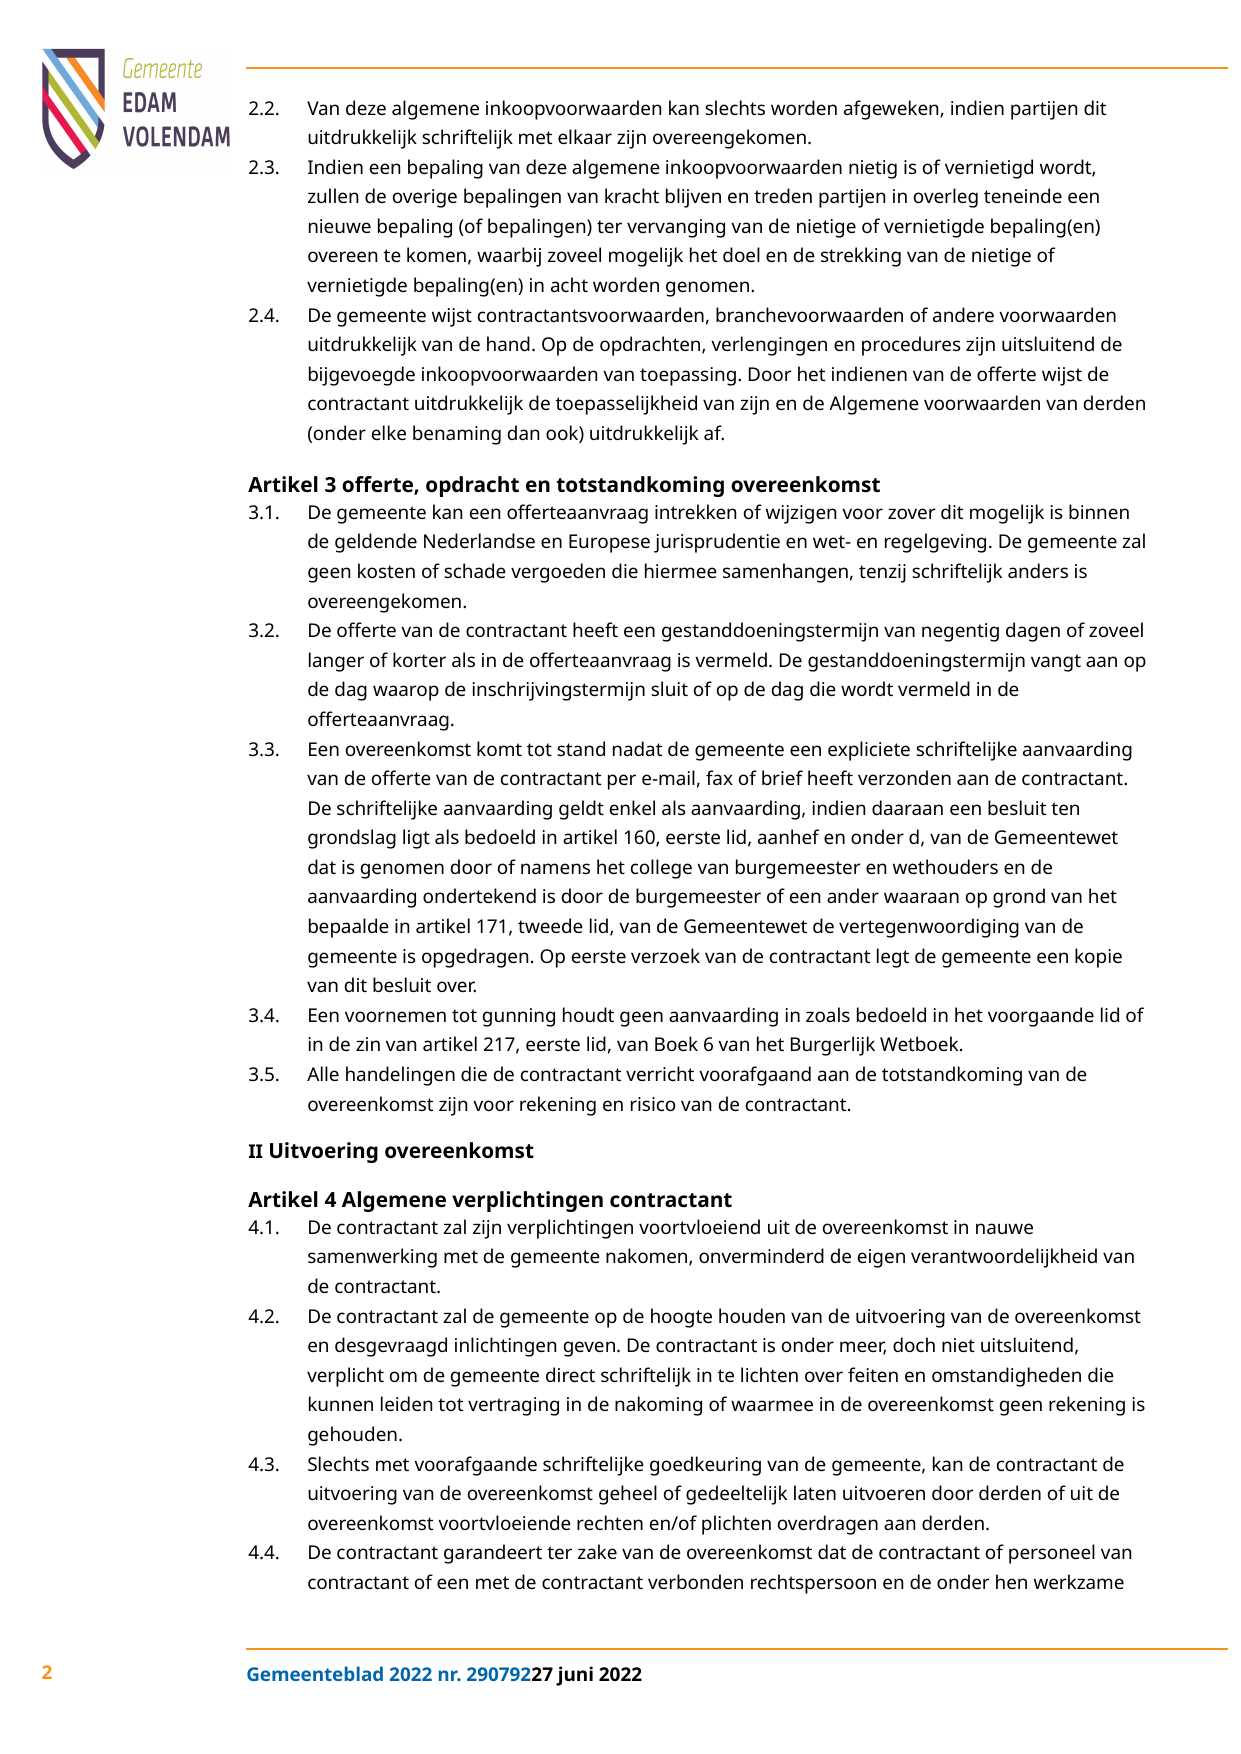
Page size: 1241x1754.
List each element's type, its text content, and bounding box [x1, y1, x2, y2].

list De contractant zal zijn verplichtingen voortvloeiend uit de overeenkomst in nauwe samenwerking met de gemeente nakomen, onverminderd de eigen verantwoordelijkheid van de contractant. [248, 1214, 1152, 1299]
text Artikel 3 offerte, opdracht en totstandkoming overeenkomst [248, 471, 1152, 499]
text Artikel 4 Algemene verplichtingen contractant [248, 1186, 1152, 1214]
list De contractant zal de gemeente op de hoogte houden van de uitvoering van de overeenkomst en desgevraagd inlichtingen geven. De contractant is onder meer, doch niet uitsluitend, verplicht om de gemeente direct schriftelijk in te lichten over feiten en omstandigheden die kunnen leiden tot vertraging in de nakoming of waarmee in de overeenkomst geen rekening is gehouden. [248, 1303, 1152, 1447]
picture [41, 47, 231, 172]
list Van deze algemene inkoopvoorwaarden kan slechts worden afgeweken, indien partijen dit uitdrukkelijk schriftelijk met elkaar zijn overeengekomen. [248, 95, 1152, 150]
list Een overeenkomst komt tot stand nadat de gemeente een expliciete schriftelijke aanvaarding van de offerte van de contractant per e-mail, fax of brief heeft verzonden aan de contractant. De schriftelijke aanvaarding geldt enkel als aanvaarding, indien daaraan een besluit ten grondslag ligt als bedoeld in artikel 160, eerste lid, aanhef en onder d, van de Gemeentewet dat is genomen door of namens het college van burgemeester en wethouders en de aanvaarding ondertekend is door de burgemeester of een ander waaraan op grond van het bepaalde in artikel 171, tweede lid, van de Gemeentewet de vertegenwoordiging van de gemeente is opgedragen. Op eerste verzoek van de contractant legt de gemeente een kopie van dit besluit over. [248, 736, 1152, 998]
list Een voornemen tot gunning houdt geen aanvaarding in zoals bedoeld in het voorgaande lid of in de zin van artikel 217, eerste lid, van Boek 6 van het Burgerlijk Wetboek. [248, 1002, 1152, 1057]
list De offerte van de contractant heeft een gestanddoeningstermijn van negentig dagen of zoveel langer of korter als in de offerteaanvraag is vermeld. De gestanddoeningstermijn vangt aan op de dag waarop de inschrijvingstermijn sluit of op de dag die wordt vermeld in de offerteaanvraag. [248, 617, 1152, 732]
list De gemeente kan een offerteaanvraag intrekken of wijzigen voor zover dit mogelijk is binnen de geldende Nederlandse en Europese jurisprudentie en wet- en regelgeving. De gemeente zal geen kosten of schade vergoeden die hiermee samenhangen, tenzij schriftelijk anders is overeengekomen. [248, 499, 1152, 613]
list Alle handelingen die de contractant verricht voorafgaand aan de totstandkoming van de overeenkomst zijn voor rekening en risico van de contractant. [248, 1061, 1152, 1116]
list De contractant garandeert ter zake van de overeenkomst dat de contractant of personeel van contractant of een met de contractant verbonden rechtspersoon en de onder hen werkzame [248, 1539, 1152, 1595]
text II Uitvoering overeenkomst [248, 1136, 1152, 1165]
list De gemeente wijst contractantsvoorwaarden, branchevoorwaarden of andere voorwaarden uitdrukkelijk van de hand. Op de opdrachten, verlengingen en procedures zijn uitsluitend de bijgevoegde inkoopvoorwaarden van toepassing. Door het indienen van de offerte wijst de contractant uitdrukkelijk de toepasselijkheid van zijn en de Algemene voorwaarden van derden (onder elke benaming dan ook) uitdrukkelijk af. [248, 302, 1152, 446]
list Indien een bepaling van deze algemene inkoopvoorwaarden nietig is of vernietigd wordt, zullen de overige bepalingen van kracht blijven en treden partijen in overleg teneinde een nieuwe bepaling (of bepalingen) ter vervanging van de nietige of vernietigde bepaling(en) overeen te komen, waarbij zoveel mogelijk het doel en de strekking van de nietige of vernietigde bepaling(en) in acht worden genomen. [248, 154, 1152, 298]
list Slechts met voorafgaande schriftelijke goedkeuring van de gemeente, kan de contractant de uitvoering van de overeenkomst geheel of gedeeltelijk laten uitvoeren door derden of uit de overeenkomst voortvloeiende rechten en/of plichten overdragen aan derden. [248, 1451, 1152, 1536]
